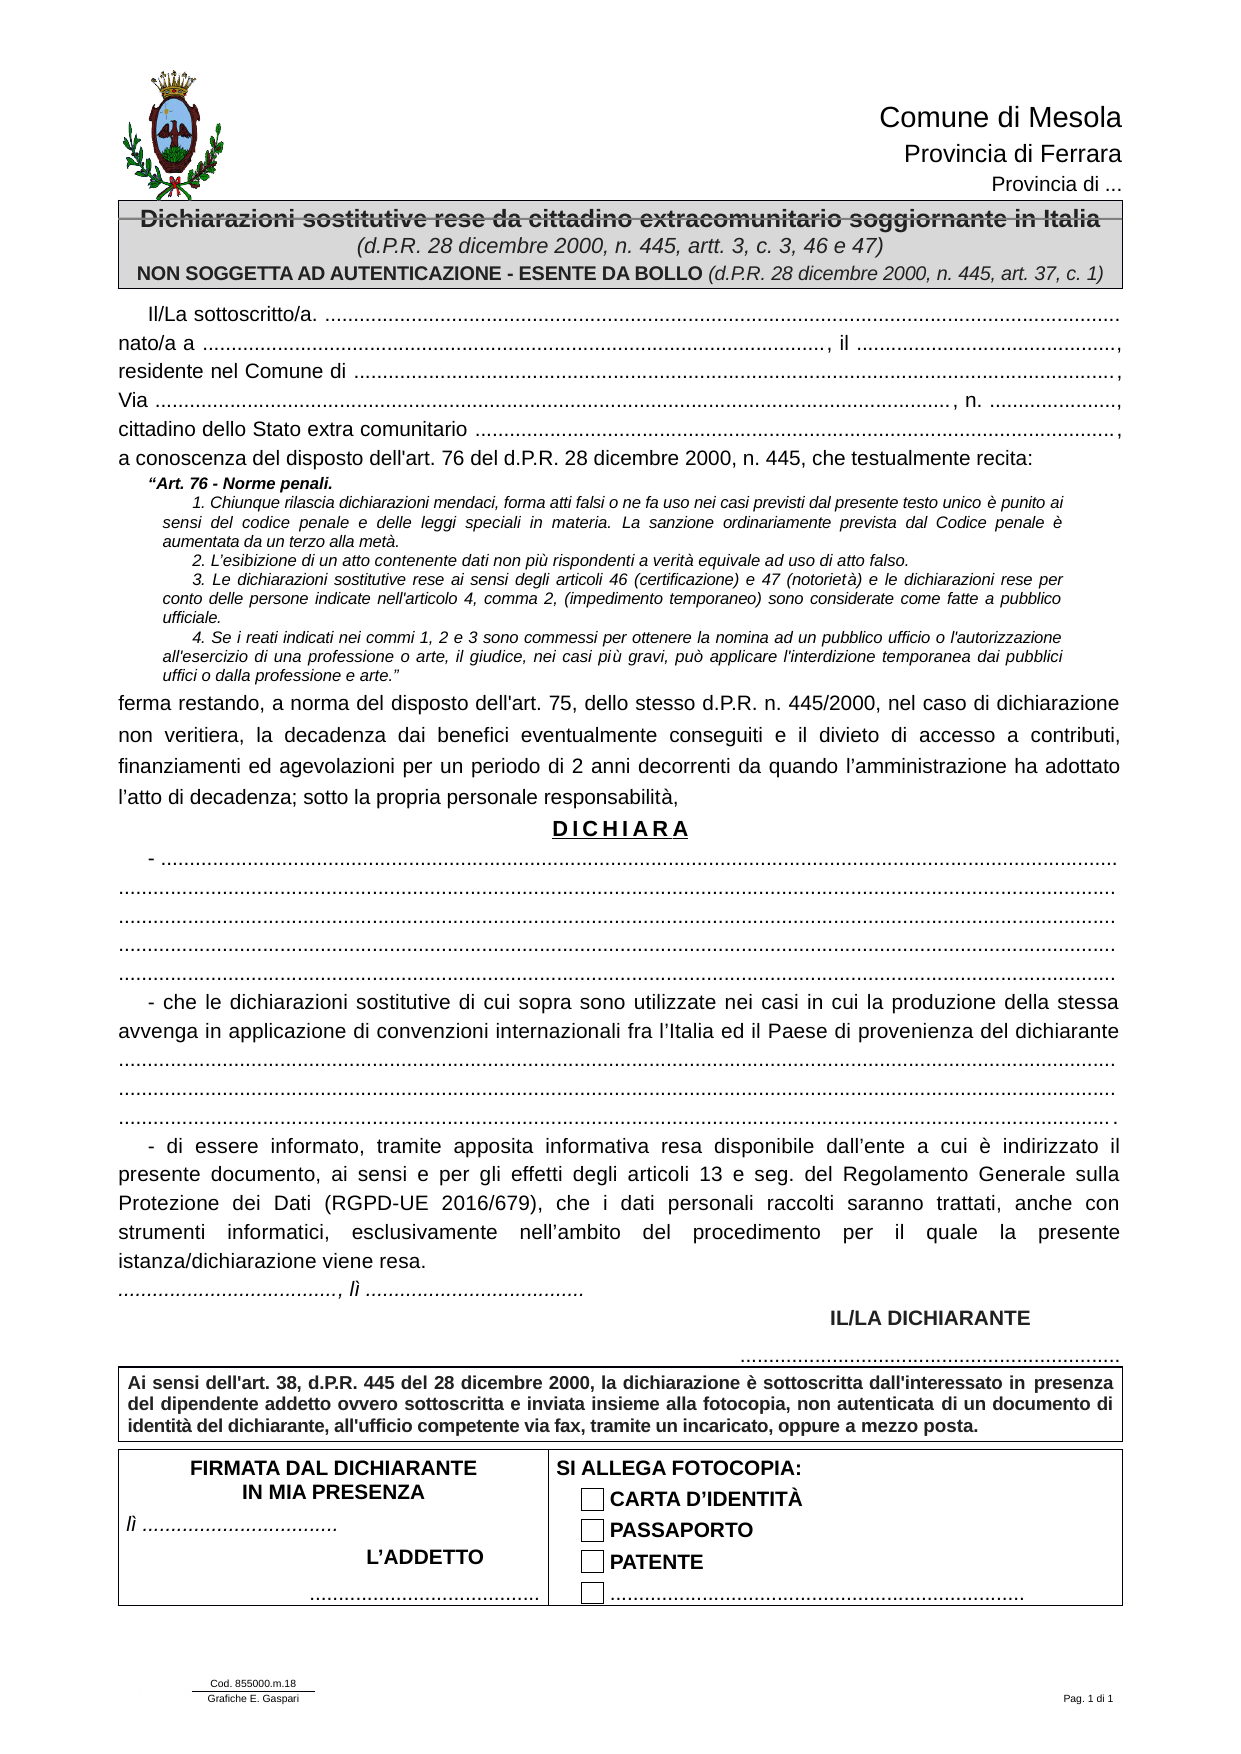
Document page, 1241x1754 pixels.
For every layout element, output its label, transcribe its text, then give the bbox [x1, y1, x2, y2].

table_header SI ALLEGA FOTOCOPIA: CARTA D’IDENTITÀ PASSAPORTO PATENTE ........................................................................ [549, 1450, 1122, 1604]
text ............................................................................................................................................................................. [118, 903, 1122, 927]
table_header FIRMATA DAL DICHIARANTE IN MIA PRESENZA lì .................................. L’ADDETTO ........................................ [119, 1450, 548, 1604]
text Comune di Mesola [224, 100, 1122, 134]
text Il/La sottoscritto/a. .......................................................................................................................................... nato/a a ............................................................................................................, il ............................................., residente nel Comune di ...................................................................................................................................., Via .........................................................................................................................................., n. ......................, cittadino dello Stato extra comunitario ..............................................................................................................., a conoscenza del disposto dell'art. 76 del d.P.R. 28 dicembre 2000, n. 445, che testualmente recita: [118, 302, 1122, 469]
picture [122, 70, 224, 201]
text 3. Le dichiarazioni sostitutive rese ai sensi degli articoli 46 (certificazione) e 47 (notorietà) e le dichiarazioni rese per conto delle persone indicate nell'articolo 4, comma 2, (impedimento temporaneo) sono considerate come fatte a pubblico ufficiale. [162, 570, 1063, 627]
text IL/LA DICHIARANTE [738, 1306, 1122, 1330]
text ............................................................................................................................................................................. [118, 875, 1122, 899]
text ......................................, lì ...................................... [118, 1277, 1122, 1301]
table_header Ai sensi dell'art. 38, d.P.R. 445 del 28 dicembre 2000, la dichiarazione è sottoscritta dall'interessato in presenza del dipendente addetto ovvero sottoscritta e inviata insieme alla fotocopia, non autenticata di un documento di identità del dichiarante, all'ufficio competente via fax, tramite un incaricato, oppure a mezzo posta. [119, 1368, 1122, 1441]
text - ...................................................................................................................................................................... [118, 846, 1122, 870]
text ............................................................................................................................................................................. [118, 932, 1122, 956]
text DICHIARA [118, 816, 1122, 841]
text - di essere informato, tramite apposita informativa resa disponibile dall’ente a cui è indirizzato il presente documento, ai sensi e per gli effetti degli articoli 13 e seg. del Regolamento Generale sulla Protezione dei Dati (RGPD-UE 2016/679), che i dati personali raccolti saranno trattati, anche con strumenti informatici, esclusivamente nell’ambito del procedimento per il quale la presente istanza/dichiarazione viene resa. [118, 1133, 1122, 1272]
table_header Dichiarazioni sostitutive rese da cittadino extracomunitario soggiornante in Italia (d.P.R. 28 dicembre 2000, n. 445, artt. 3, c. 3, 46 e 47) NON SOGGETTA AD AUTENTICAZIONE - ESENTE DA BOLLO (d.P.R. 28 dicembre 2000, n. 445, art. 37, c. 1) [119, 201, 1122, 217]
text .................................................................. [738, 1342, 1122, 1366]
text “Art. 76 - Norme penali. [148, 474, 1093, 493]
text 4. Se i reati indicati nei commi 1, 2 e 3 sono commessi per ottenere la nomina ad un pubblico ufficio o l'autorizzazione all'esercizio di una professione o arte, il giudice, nei casi più gravi, può applicare l'interdizione temporanea dai pubblici uffici o dalla professione e arte.” [162, 627, 1063, 685]
text 1. Chiunque rilascia dichiarazioni mendaci, forma atti falsi o ne fa uso nei casi previsti dal presente testo unico è punito ai sensi del codice penale e delle leggi speciali in materia. La sanzione ordinariamente prevista dal Codice penale è aumentata da un terzo alla metà. [162, 493, 1063, 551]
table_header Dichiarazioni sostitutive rese da cittadino extracomunitario soggiornante in Italia (d.P.R. 28 dicembre 2000, n. 445, artt. 3, c. 3, 46 e 47) NON SOGGETTA AD AUTENTICAZIONE - ESENTE DA BOLLO (d.P.R. 28 dicembre 2000, n. 445, art. 37, c. 1) [119, 220, 1122, 288]
text ............................................................................................................................................................................. [118, 961, 1122, 985]
text Provincia di ... [224, 172, 1122, 196]
text Provincia di Ferrara [224, 139, 1122, 168]
text ferma restando, a norma del disposto dell'art. 75, dello stesso d.P.R. n. 445/2000, nel caso di dichiarazione non veritiera, la decadenza dai benefici eventualmente conseguiti e il divieto di accesso a contributi, finanziamenti ed agevolazioni per un periodo di 2 anni decorrenti da quando l’amministrazione ha adottato l’atto di decadenza; sotto la propria personale responsabilità, [118, 691, 1122, 809]
text - che le dichiarazioni sostitutive di cui sopra sono utilizzate nei casi in cui la produzione della stessa avvenga in applicazione di convenzioni internazionali fra l’Italia ed il Paese di provenienza del dichiarante ............................................................................................................................................................................. ............................................................................................................................................................................. ............................................................................................................................................................................. [118, 990, 1122, 1129]
text 2. L’esibizione di un atto contenente dati non più rispondenti a verità equivale ad uso di atto falso. [162, 551, 1063, 570]
